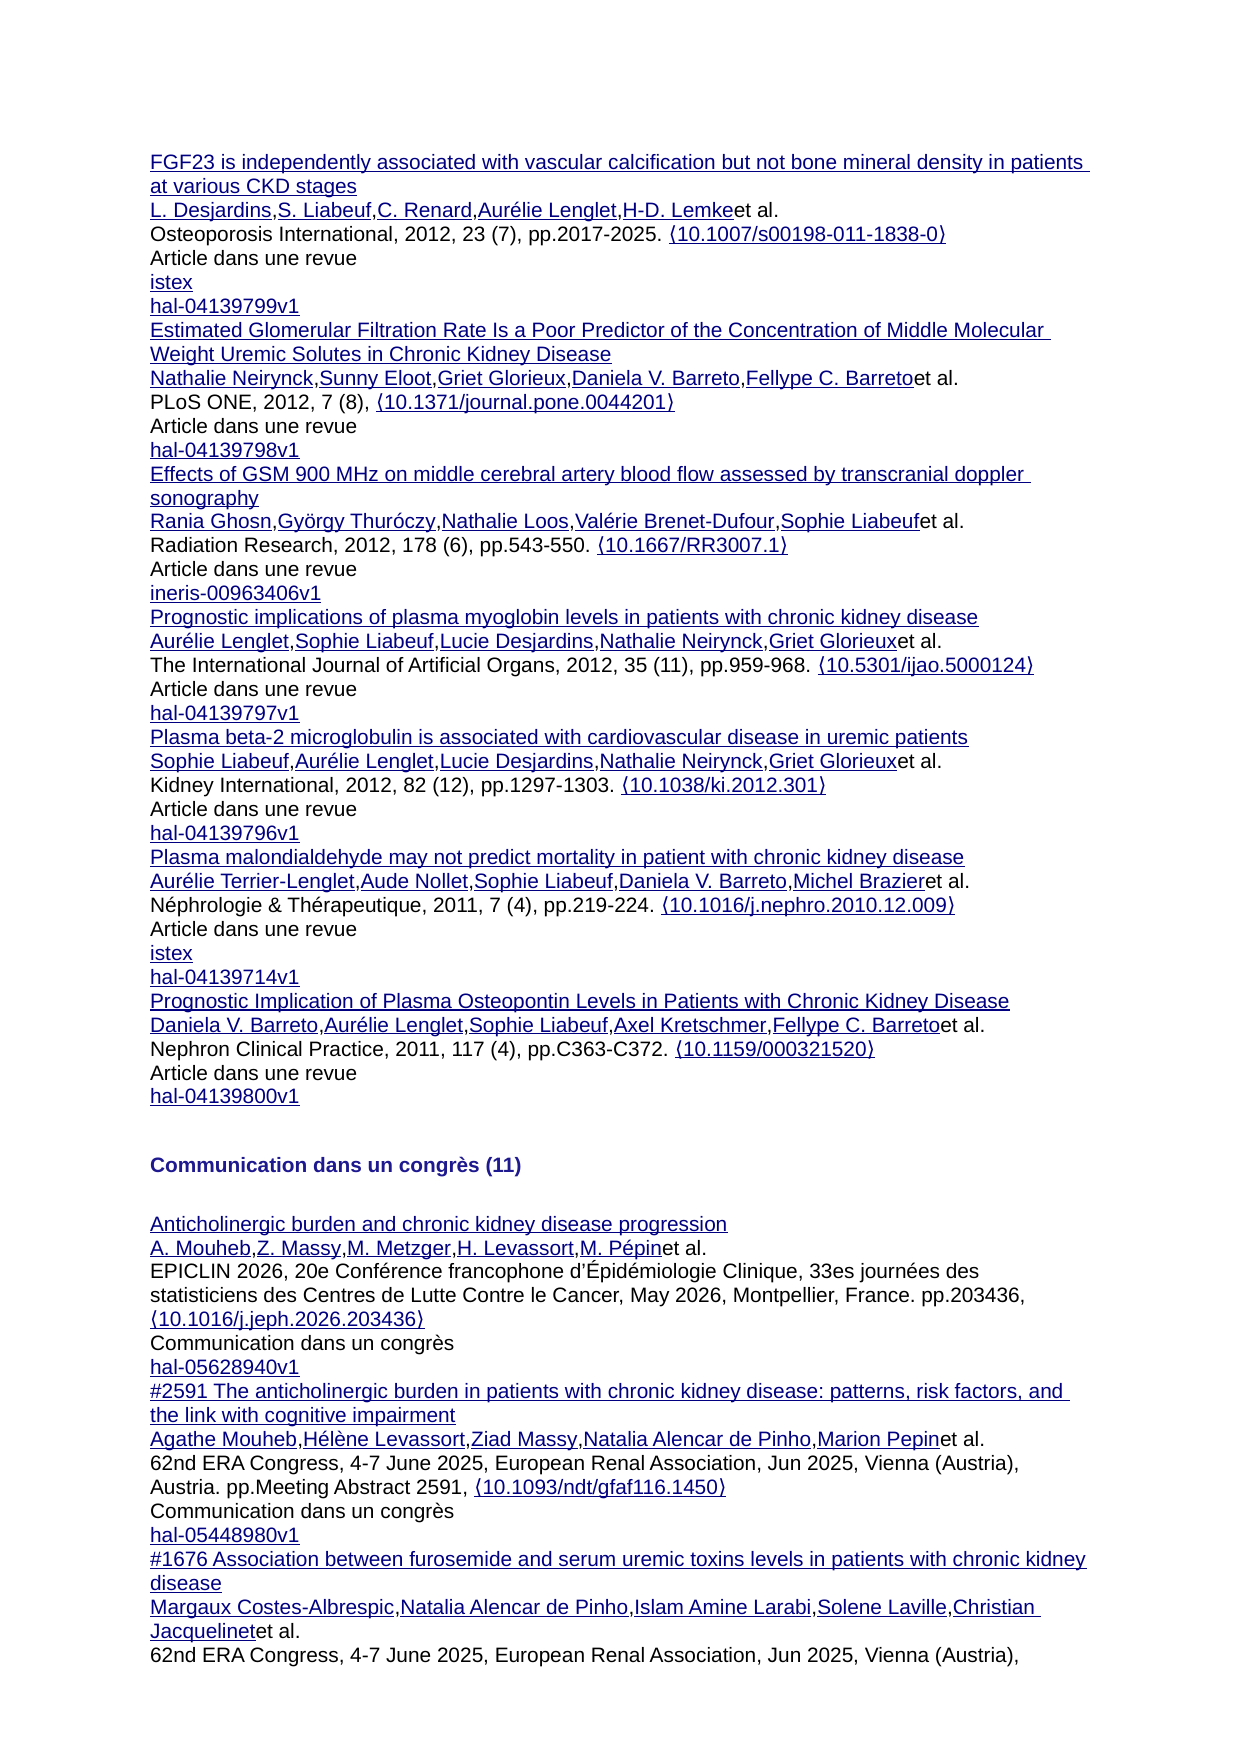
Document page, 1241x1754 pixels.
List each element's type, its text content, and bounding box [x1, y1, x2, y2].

table_cell #1676 Association between furosemide and serum uremic toxins levels in patients with chronic kidney disease Margaux Costes-Albrespic,Natalia Alencar de Pinho,Islam Amine Larabi,Solene Laville,Christian Jacquelinetet al. 62nd ERA Congress, 4-7 June 2025, European Renal Association, Jun 2025, Vienna (Austria), [150, 1547, 1090, 1667]
table_cell Prognostic implications of plasma myoglobin levels in patients with chronic kidney disease Aurélie Lenglet,Sophie Liabeuf,Lucie Desjardins,Nathalie Neirynck,Griet Glorieuxet al. The International Journal of Artificial Organs, 2012, 35 (11), pp.959-968. ⟨10.5301/ijao.5000124⟩ Article dans une revue hal-04139797v1 [150, 605, 1090, 725]
table_cell FGF23 is independently associated with vascular calcification but not bone mineral density in patients [150, 150, 1090, 171]
table_cell Prognostic Implication of Plasma Osteopontin Levels in Patients with Chronic Kidney Disease Daniela V. Barreto,Aurélie Lenglet,Sophie Liabeuf,Axel Kretschmer,Fellype C. Barretoet al. Nephron Clinical Practice, 2011, 117 (4), pp.C363-C372. ⟨10.1159/000321520⟩ Article dans une revue hal-04139800v1 [150, 989, 1090, 1108]
table_cell Plasma malondialdehyde may not predict mortality in patient with chronic kidney disease Aurélie Terrier-Lenglet,Aude Nollet,Sophie Liabeuf,Daniela V. Barreto,Michel Brazieret al. Néphrologie & Thérapeutique, 2011, 7 (4), pp.219-224. ⟨10.1016/j.nephro.2010.12.009⟩ Article dans une revue istex hal-04139714v1 [150, 845, 1090, 988]
table_cell at various CKD stages L. Desjardins,S. Liabeuf,C. Renard,Aurélie Lenglet,H-D. Lemkeet al. Osteoporosis International, 2012, 23 (7), pp.2017-2025. ⟨10.1007/s00198-011-1838-0⟩ Article dans une revue istex hal-04139799v1 [150, 172, 1090, 318]
table_cell Estimated Glomerular Filtration Rate Is a Poor Predictor of the Concentration of Middle Molecular Weight Uremic Solutes in Chronic Kidney Disease Nathalie Neirynck,Sunny Eloot,Griet Glorieux,Daniela V. Barreto,Fellype C. Barretoet al. PLoS ONE, 2012, 7 (8), ⟨10.1371/journal.pone.0044201⟩ Article dans une revue hal-04139798v1 [150, 318, 1090, 461]
table_cell Effects of GSM 900 MHz on middle cerebral artery blood flow assessed by transcranial doppler sonography Rania Ghosn,György Thuróczy,Nathalie Loos,Valérie Brenet-Dufour,Sophie Liabeufet al. Radiation Research, 2012, 178 (6), pp.543-550. ⟨10.1667/RR3007.1⟩ Article dans une revue ineris-00963406v1 [150, 461, 1090, 605]
table_cell Plasma beta-2 microglobulin is associated with cardiovascular disease in uremic patients Sophie Liabeuf,Aurélie Lenglet,Lucie Desjardins,Nathalie Neirynck,Griet Glorieuxet al. Kidney International, 2012, 82 (12), pp.1297-1303. ⟨10.1038/ki.2012.301⟩ Article dans une revue hal-04139796v1 [150, 725, 1090, 845]
table_cell #2591 The anticholinergic burden in patients with chronic kidney disease: patterns, risk factors, and the link with cognitive impairment Agathe Mouheb,Hélène Levassort,Ziad Massy,Natalia Alencar de Pinho,Marion Pepinet al. 62nd ERA Congress, 4-7 June 2025, European Renal Association, Jun 2025, Vienna (Austria), Austria. pp.Meeting Abstract 2591, ⟨10.1093/ndt/gfaf116.1450⟩ Communication dans un congrès hal-05448980v1 [150, 1379, 1090, 1547]
table_header Anticholinergic burden and chronic kidney disease progression A. Mouheb,Z. Massy,M. Metzger,H. Levassort,M. Pépinet al. EPICLIN 2026, 20e Conférence francophone d’Épidémiologie Clinique, 33es journées des statisticiens des Centres de Lutte Contre le Cancer, May 2026, Montpellier, France. pp.203436, ⟨10.1016/j.jeph.2026.203436⟩ Communication dans un congrès hal-05628940v1 [150, 1211, 1090, 1379]
subtitle Communication dans un congrès (11) [150, 1153, 1090, 1177]
